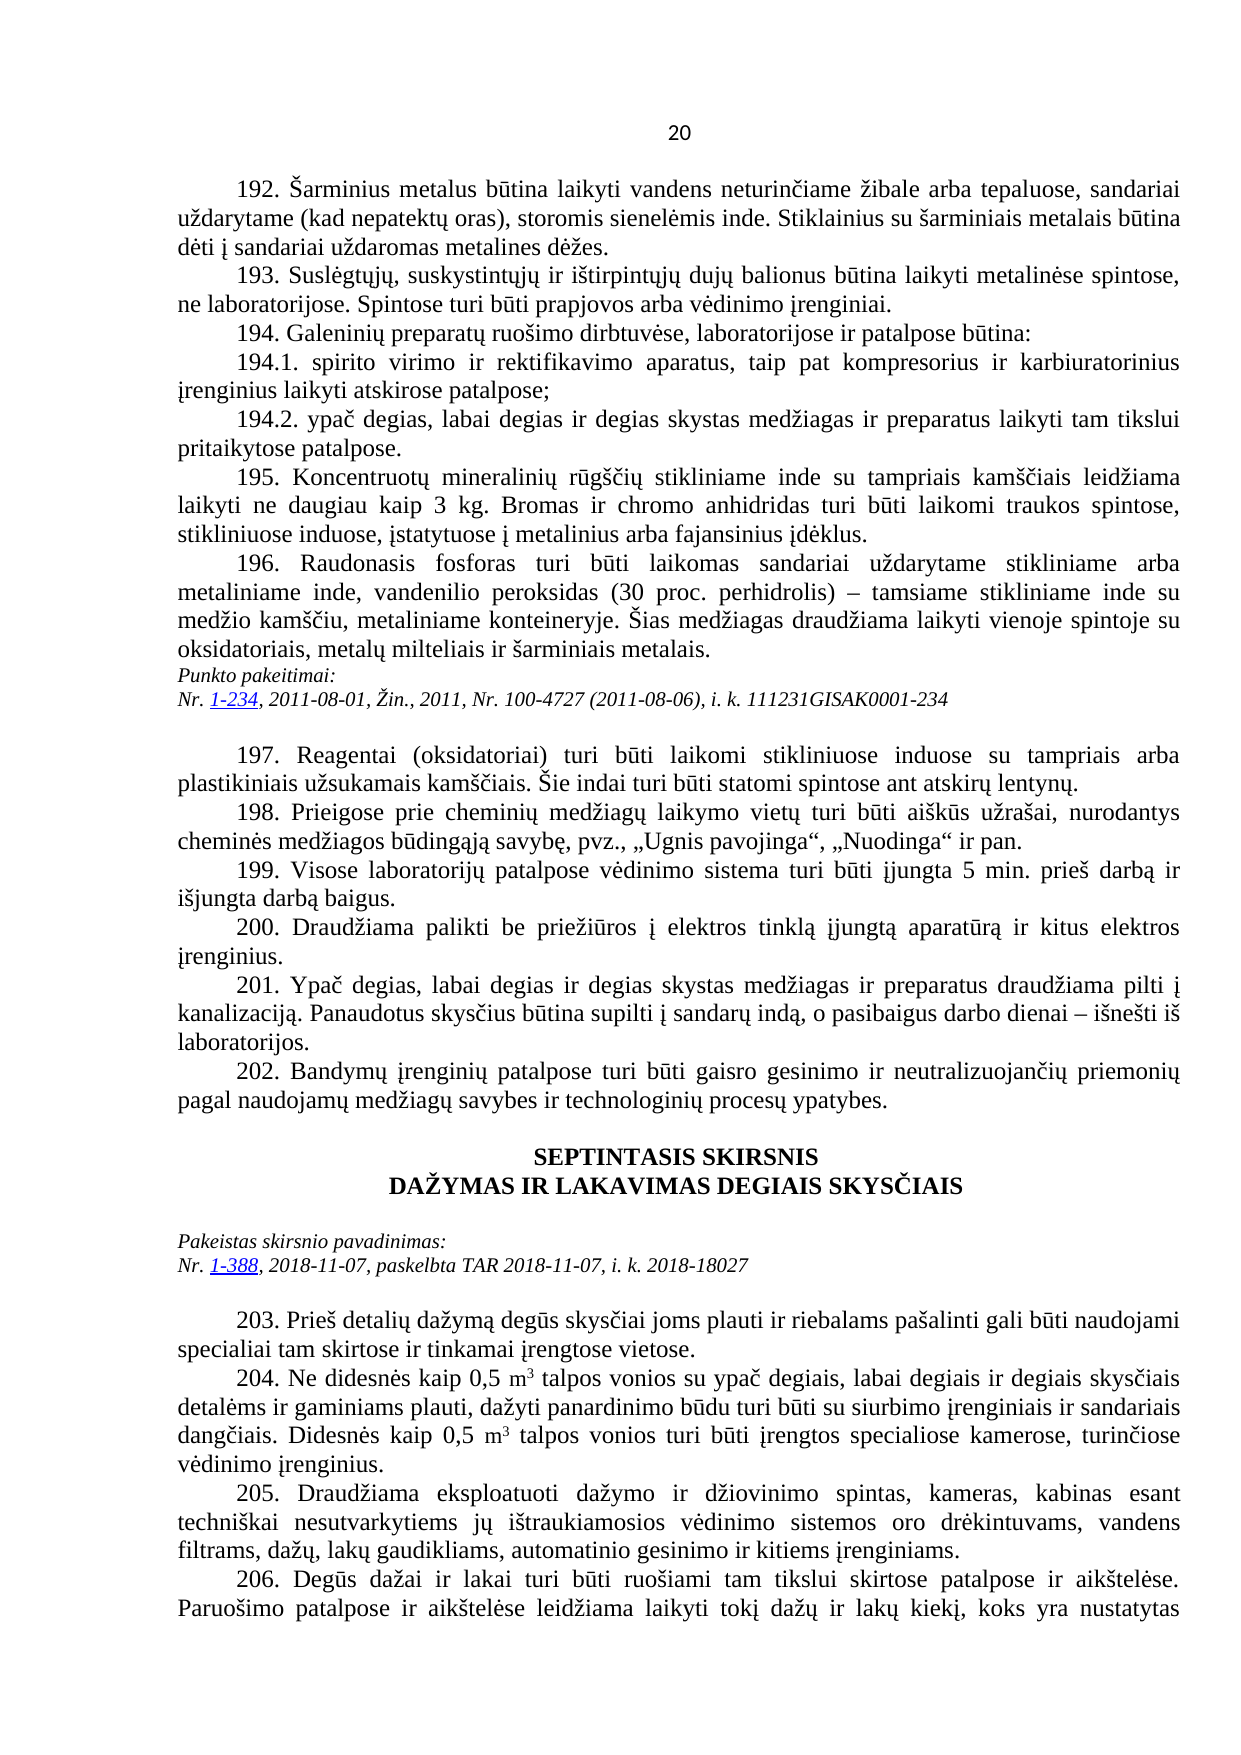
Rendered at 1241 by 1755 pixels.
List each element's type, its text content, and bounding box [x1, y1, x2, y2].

text 202. Bandymų įrenginių patalpose turi būti gaisro gesinimo ir neutralizuojančių priemonių pagal naudojamų medžiagų savybes ir technologinių procesų ypatybes. [177, 1056, 1181, 1113]
text 206. Degūs dažai ir lakai turi būti ruošiami tam tikslui skirtose patalpose ir aikštelėse. Paruošimo patalpose ir aikštelėse leidžiama laikyti tokį dažų ir lakų kiekį, koks yra nustatytas [177, 1564, 1181, 1622]
text 205. Draudžiama eksploatuoti dažymo ir džiovinimo spintas, kameras, kabinas esant techniškai nesutvarkytiems jų ištraukiamosios vėdinimo sistemos oro drėkintuvams, vandens filtrams, dažų, lakų gaudikliams, automatinio gesinimo ir kitiems įrenginiams. [177, 1478, 1181, 1564]
text 201. Ypač degias, labai degias ir degias skystas medžiagas ir preparatus draudžiama pilti į kanalizaciją. Panaudotus skysčius būtina supilti į sandarų indą, o pasibaigus darbo dienai – išnešti iš laboratorijos. [177, 970, 1181, 1056]
text Pakeistas skirsnio pavadinimas: [177, 1228, 1181, 1253]
text 192. Šarminius metalus būtina laikyti vandens neturinčiame žibale arba tepaluose, sandariai uždarytame (kad nepatektų oras), storomis sienelėmis inde. Stiklainius su šarminiais metalais būtina dėti į sandariai uždaromas metalines dėžes. [177, 174, 1181, 260]
text 203. Prieš detalių dažymą degūs skysčiai joms plauti ir riebalams pašalinti gali būti naudojami specialiai tam skirtose ir tinkamai įrengtose vietose. [177, 1305, 1181, 1363]
text 198. Prieigose prie cheminių medžiagų laikymo vietų turi būti aiškūs užrašai, nurodantys cheminės medžiagos būdingąją savybę, pvz., „Ugnis pavojinga“, „Nuodinga“ ir pan. [177, 797, 1181, 855]
text Punkto pakeitimai: [177, 663, 1181, 687]
text 195. Koncentruotų mineralinių rūgščių stikliniame inde su tampriais kamščiais leidžiama laikyti ne daugiau kaip 3 kg. Bromas ir chromo anhidridas turi būti laikomi traukos spintose, stikliniuose induose, įstatytuose į metalinius arba fajansinius įdėklus. [177, 462, 1181, 548]
text 196. Raudonasis fosforas turi būti laikomas sandariai uždarytame stikliniame arba metaliniame inde, vandenilio peroksidas (30 proc. perhidrolis) – tamsiame stikliniame inde su medžio kamščiu, metaliniame konteineryje. Šias medžiagas draudžiama laikyti vienoje spintoje su oksidatoriais, metalų milteliais ir šarminiais metalais. [177, 548, 1181, 663]
text 204. Ne didesnės kaip 0,5 m3 talpos vonios su ypač degiais, labai degiais ir degiais skysčiais detalėms ir gaminiams plauti, dažyti panardinimo būdu turi būti su siurbimo įrenginiais ir sandariais dangčiais. Didesnės kaip 0,5 m3 talpos vonios turi būti įrengtos specialiose kamerose, turinčiose vėdinimo įrenginius. [177, 1363, 1181, 1478]
text SEPTINTASIS SKIRSNIS [177, 1142, 1181, 1171]
text Nr. 1-388, 2018-11-07, paskelbta TAR 2018-11-07, i. k. 2018-18027 [177, 1253, 1181, 1277]
text DAŽYMAS IR LAKAVIMAS DEGIAIS SKYSČIAIS [177, 1171, 1181, 1200]
text Nr. 1-234, 2011-08-01, Žin., 2011, Nr. 100-4727 (2011-08-06), i. k. 111231GISAK0001-234 [177, 687, 1181, 711]
text 200. Draudžiama palikti be priežiūros į elektros tinklą įjungtą aparatūrą ir kitus elektros įrenginius. [177, 912, 1181, 970]
text 194.1. spirito virimo ir rektifikavimo aparatus, taip pat kompresorius ir karbiuratorinius įrenginius laikyti atskirose patalpose; [177, 347, 1181, 404]
text 197. Reagentai (oksidatoriai) turi būti laikomi stikliniuose induose su tampriais arba plastikiniais užsukamais kamščiais. Šie indai turi būti statomi spintose ant atskirų lentynų. [177, 740, 1181, 797]
text 194.2. ypač degias, labai degias ir degias skystas medžiagas ir preparatus laikyti tam tikslui pritaikytose patalpose. [177, 404, 1181, 462]
text 193. Suslėgtųjų, suskystintųjų ir ištirpintųjų dujų balionus būtina laikyti metalinėse spintose, ne laboratorijose. Spintose turi būti prapjovos arba vėdinimo įrenginiai. [177, 260, 1181, 318]
text 194. Galeninių preparatų ruošimo dirbtuvėse, laboratorijose ir patalpose būtina: [177, 318, 1181, 347]
text 199. Visose laboratorijų patalpose vėdinimo sistema turi būti įjungta 5 min. prieš darbą ir išjungta darbą baigus. [177, 855, 1181, 912]
